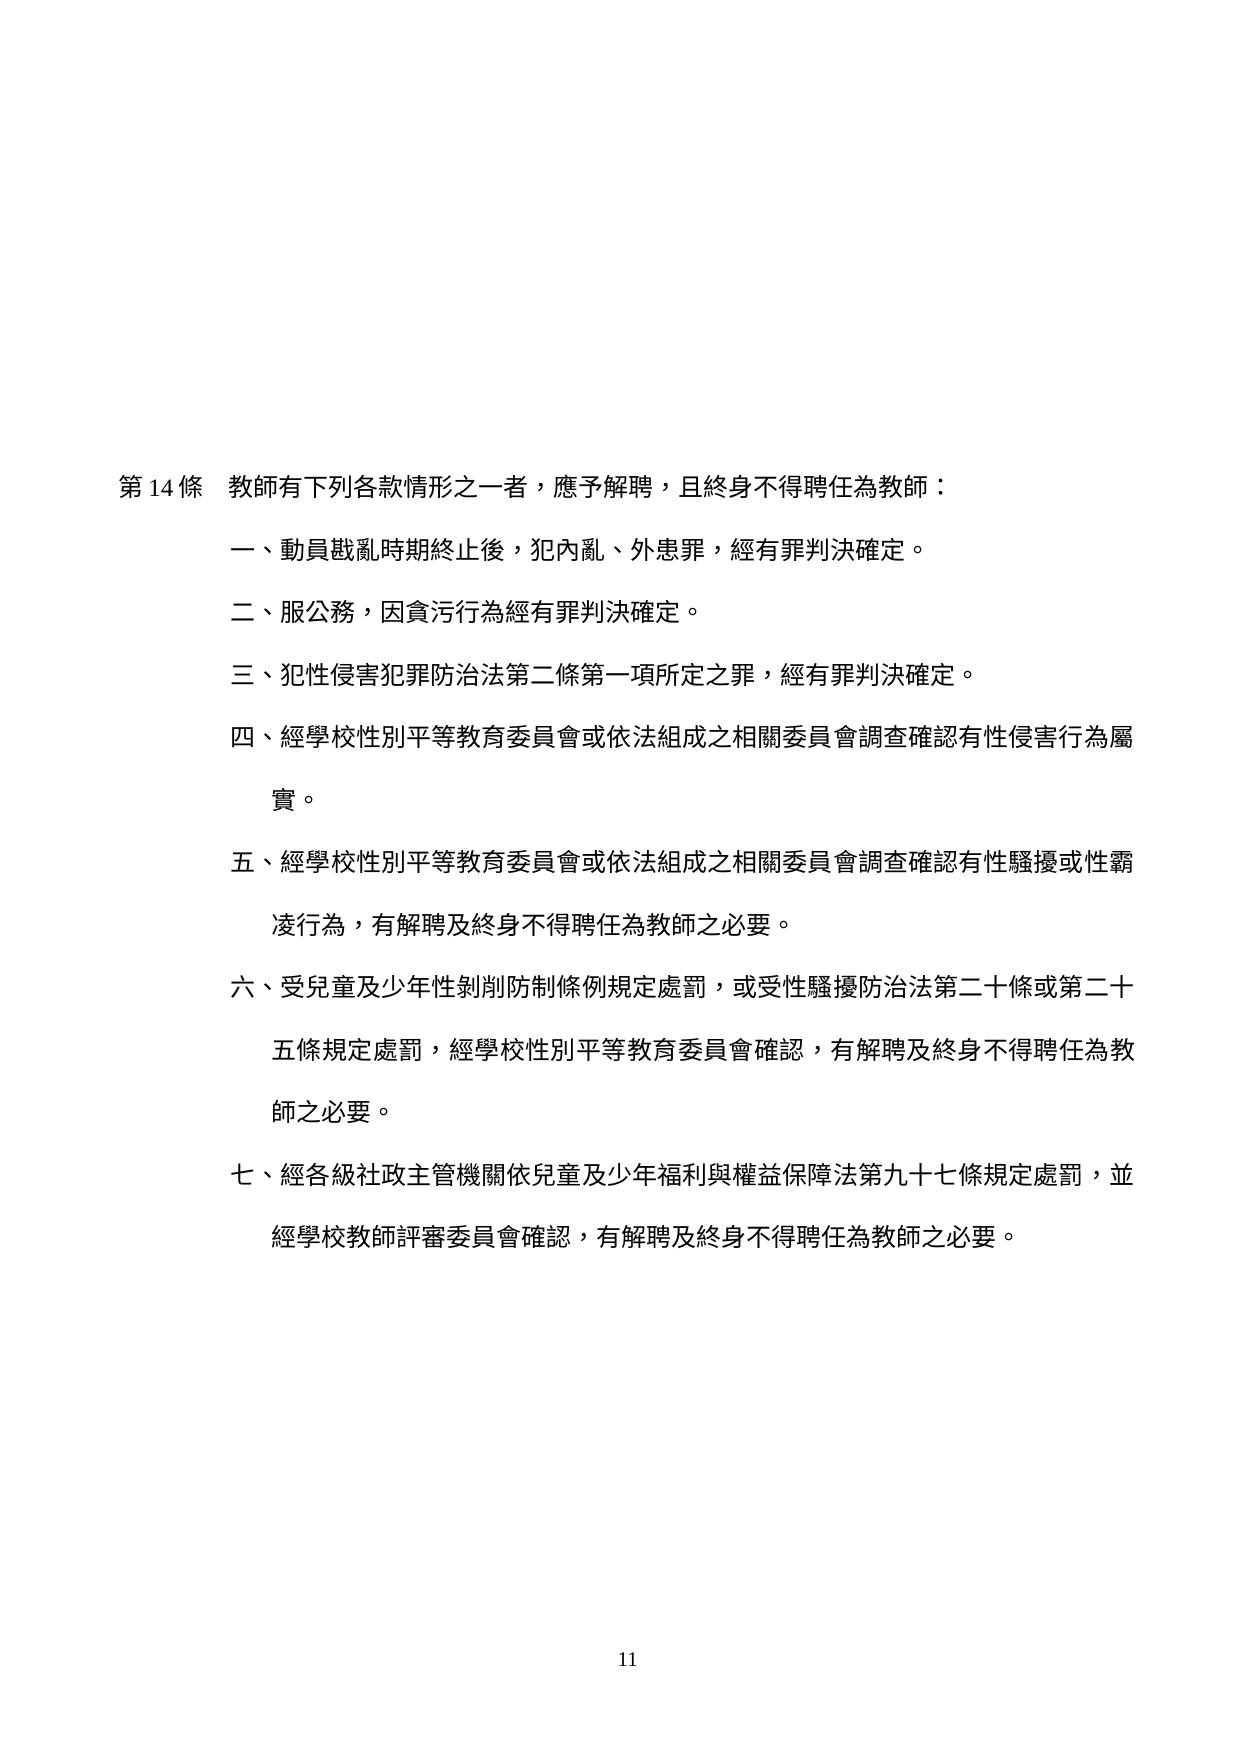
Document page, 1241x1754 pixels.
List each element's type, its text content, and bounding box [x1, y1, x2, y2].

text 二、服公務，因貪污行為經有罪判決確定。 [230, 572, 1137, 634]
text 六、受兒童及少年性剝削防制條例規定處罰，或受性騷擾防治法第二十條或第二十五條規定處罰，經學校性別平等教育委員會確認，有解聘及終身不得聘任為教師之必要。 [230, 947, 1137, 1134]
text 五、經學校性別平等教育委員會或依法組成之相關委員會調查確認有性騷擾或性霸凌行為，有解聘及終身不得聘任為教師之必要。 [230, 822, 1137, 947]
text 一、動員戡亂時期終止後，犯內亂、外患罪，經有罪判決確定。 [230, 509, 1137, 572]
text 七、經各級社政主管機關依兒童及少年福利與權益保障法第九十七條規定處罰，並經學校教師評審委員會確認，有解聘及終身不得聘任為教師之必要。 [230, 1134, 1137, 1259]
text 四、經學校性別平等教育委員會或依法組成之相關委員會調查確認有性侵害行為屬實。 [230, 697, 1137, 822]
text 第14條 教師有下列各款情形之一者，應予解聘，且終身不得聘任為教師： [118, 447, 1137, 509]
text 三、犯性侵害犯罪防治法第二條第一項所定之罪，經有罪判決確定。 [230, 634, 1137, 697]
